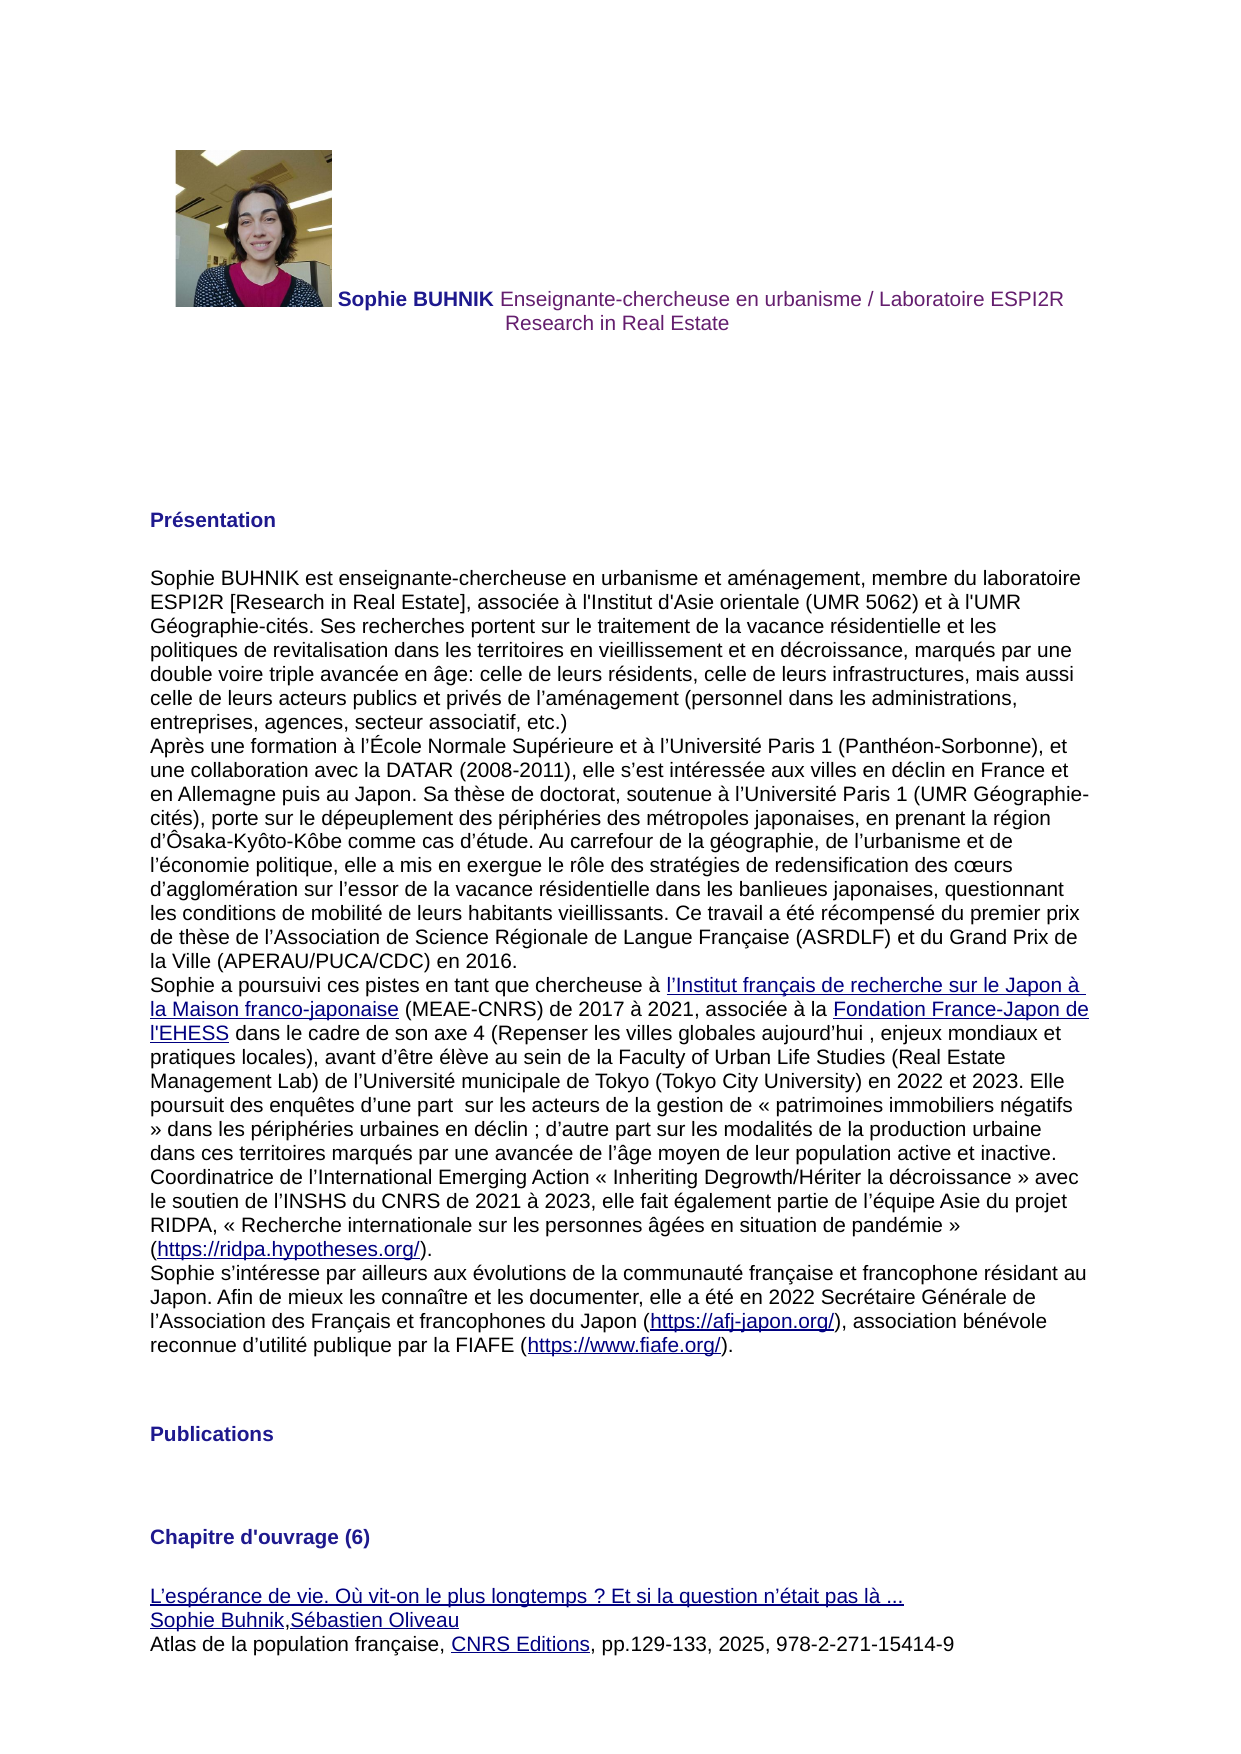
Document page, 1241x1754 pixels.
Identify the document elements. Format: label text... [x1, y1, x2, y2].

subtitle Publications [150, 1422, 1090, 1446]
subtitle Sophie BUHNIK Enseignante-chercheuse en urbanisme / Laboratoire ESPI2R Research in Real Estate [150, 150, 1090, 334]
picture [175, 150, 332, 307]
text Après une formation à l’École Normale Supérieure et à l’Université Paris 1 (Panthéon-Sorbonne), et une collaboration avec la DATAR (2008-2011), elle s’est intéressée aux villes en déclin en France et en Allemagne puis au Japon. Sa thèse de doctorat, soutenue à l’Université Paris 1 (UMR Géographie-cités), porte sur le dépeuplement des périphéries des métropoles japonaises, en prenant la région d’Ôsaka-Kyôto-Kôbe comme cas d’étude. Au carrefour de la géographie, de l’urbanisme et de l’économie politique, elle a mis en exergue le rôle des stratégies de redensification des cœurs d’agglomération sur l’essor de la vacance résidentielle dans les banlieues japonaises, questionnant les conditions de mobilité de leurs habitants vieillissants. Ce travail a été récompensé du premier prix de thèse de l’Association de Science Régionale de Langue Française (ASRDLF) et du Grand Prix de la Ville (APERAU/PUCA/CDC) en 2016. [150, 733, 1090, 973]
text Sophie a poursuivi ces pistes en tant que chercheuse à l’Institut français de recherche sur le Japon à la Maison franco-japonaise (MEAE-CNRS) de 2017 à 2021, associée à la Fondation France-Japon de l'EHESS dans le cadre de son axe 4 (Repenser les villes globales aujourd’hui , enjeux mondiaux et pratiques locales), avant d’être élève au sein de la Faculty of Urban Life Studies (Real Estate Management Lab) de l’Université municipale de Tokyo (Tokyo City University) en 2022 et 2023. Elle poursuit des enquêtes d’une part sur les acteurs de la gestion de « patrimoines immobiliers négatifs » dans les périphéries urbaines en déclin ; d’autre part sur les modalités de la production urbaine dans ces territoires marqués par une avancée de l’âge moyen de leur population active et inactive. Coordinatrice de l’International Emerging Action « Inheriting Degrowth/Hériter la décroissance » avec le soutien de l’INSHS du CNRS de 2021 à 2023, elle fait également partie de l’équipe Asie du projet RIDPA, « Recherche internationale sur les personnes âgées en situation de pandémie » (https://ridpa.hypotheses.org/). [150, 973, 1090, 1261]
subtitle Présentation [150, 507, 1090, 531]
text Sophie BUHNIK est enseignante-chercheuse en urbanisme et aménagement, membre du laboratoire ESPI2R [Research in Real Estate], associée à l'Institut d'Asie orientale (UMR 5062) et à l'UMR Géographie-cités. Ses recherches portent sur le traitement de la vacance résidentielle et les politiques de revitalisation dans les territoires en vieillissement et en décroissance, marqués par une double voire triple avancée en âge: celle de leurs résidents, celle de leurs infrastructures, mais aussi celle de leurs acteurs publics et privés de l’aménagement (personnel dans les administrations, entreprises, agences, secteur associatif, etc.) [150, 566, 1090, 733]
table_header L’espérance de vie. Où vit-on le plus longtemps ? Et si la question n’était pas là ... Sophie Buhnik,Sébastien Oliveau Atlas de la population française, CNRS Editions, pp.129-133, 2025, 978-2-271-15414-9 [150, 1584, 1090, 1655]
subtitle Chapitre d'ouvrage (6) [150, 1525, 1090, 1549]
text Sophie s’intéresse par ailleurs aux évolutions de la communauté française et francophone résidant au Japon. Afin de mieux les connaître et les documenter, elle a été en 2022 Secrétaire Générale de l’Association des Français et francophones du Japon (https://afj-japon.org/), association bénévole reconnue d’utilité publique par la FIAFE (https://www.fiafe.org/). [150, 1261, 1090, 1356]
